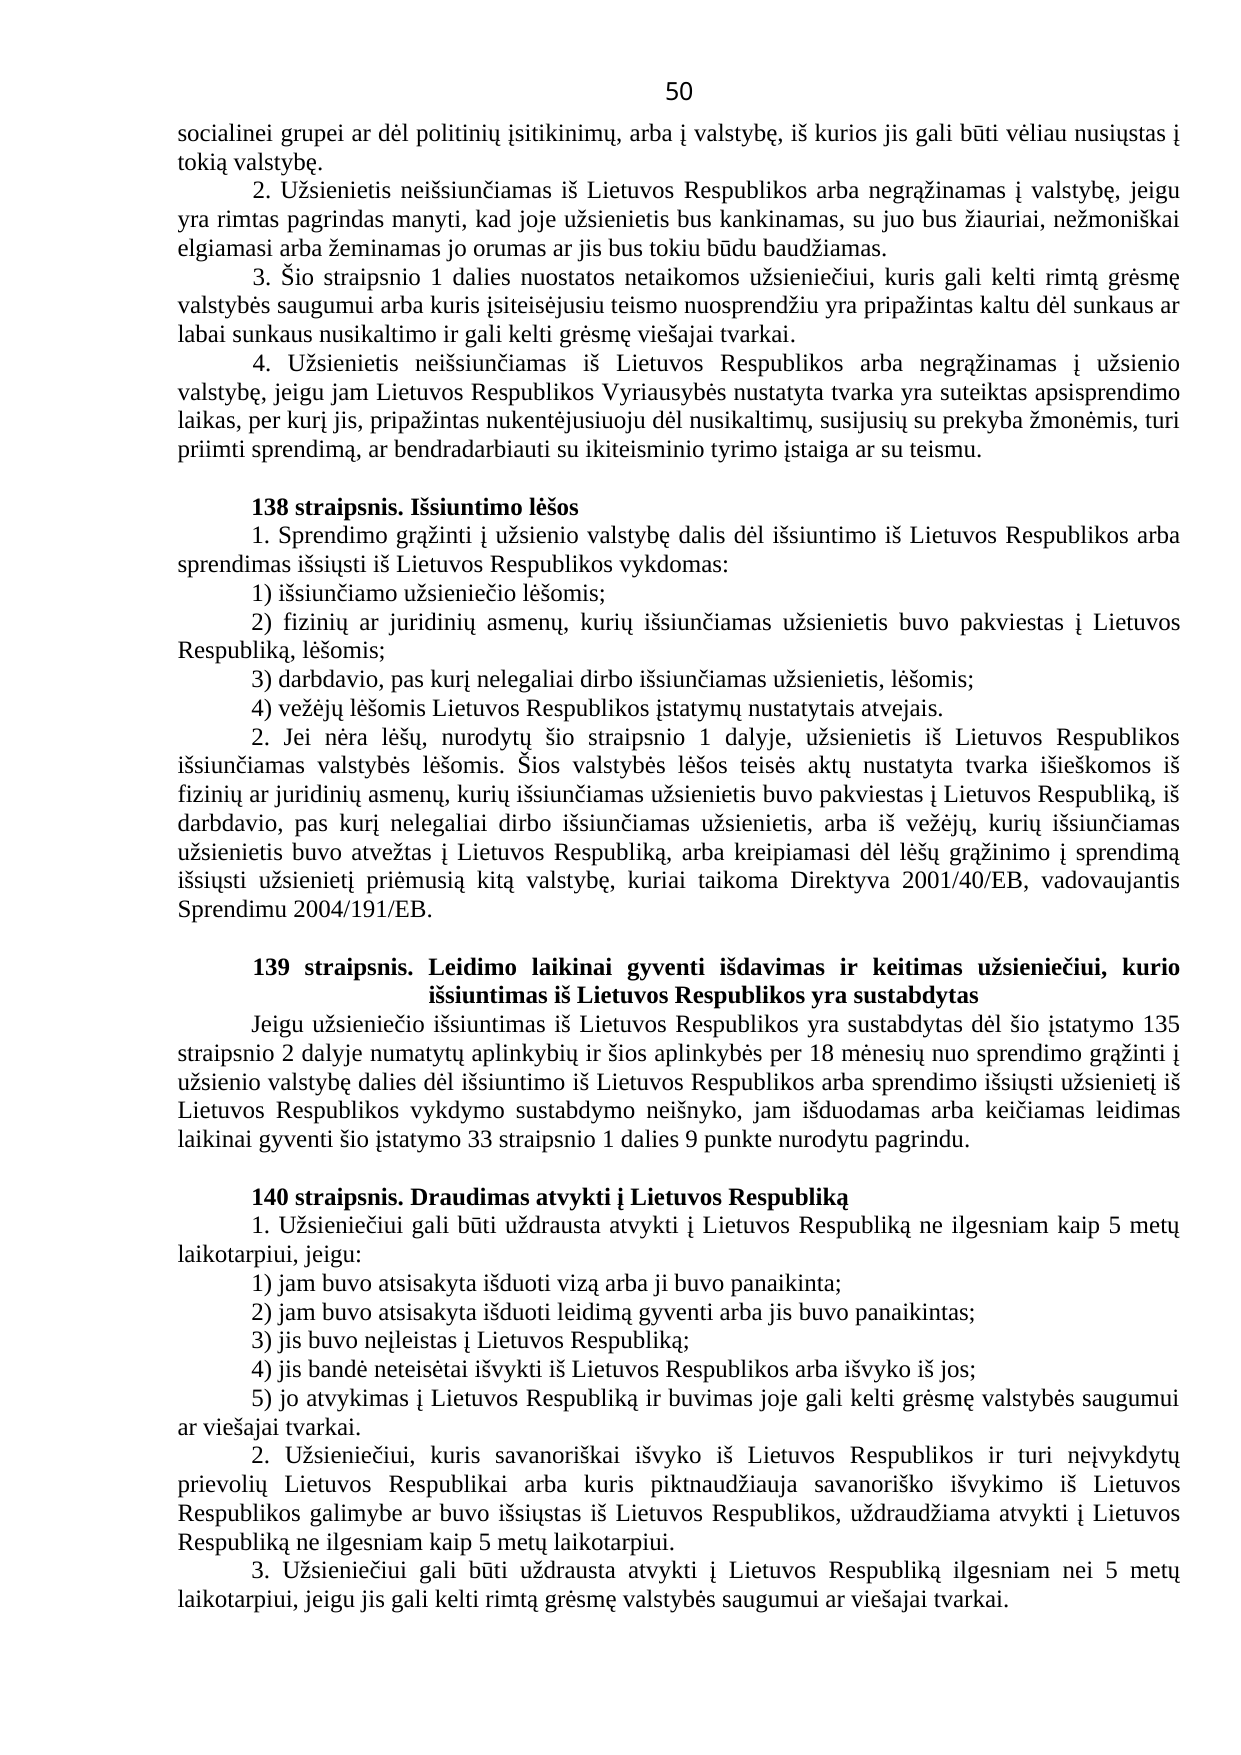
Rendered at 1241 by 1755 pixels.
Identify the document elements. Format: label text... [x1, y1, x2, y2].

text 4) vežėjų lėšomis Lietuvos Respublikos įstatymų nustatytais atvejais. [177, 693, 1181, 722]
text 2) fizinių ar juridinių asmenų, kurių išsiunčiamas užsienietis buvo pakviestas į Lietuvos Respubliką, lėšomis; [177, 607, 1181, 664]
text 2. Jei nėra lėšų, nurodytų šio straipsnio 1 dalyje, užsienietis iš Lietuvos Respublikos išsiunčiamas valstybės lėšomis. Šios valstybės lėšos teisės aktų nustatyta tvarka išieškomos iš fizinių ar juridinių asmenų, kurių išsiunčiamas užsienietis buvo pakviestas į Lietuvos Respubliką, iš darbdavio, pas kurį nelegaliai dirbo išsiunčiamas užsienietis, arba iš vežėjų, kurių išsiunčiamas užsienietis buvo atvežtas į Lietuvos Respubliką, arba kreipiamasi dėl lėšų grąžinimo į sprendimą išsiųsti užsienietį priėmusią kitą valstybę, kuriai taikoma Direktyva 2001/40/EB, vadovaujantis Sprendimu 2004/191/EB. [177, 722, 1181, 923]
text socialinei grupei ar dėl politinių įsitikinimų, arba į valstybę, iš kurios jis gali būti vėliau nusiųstas į tokią valstybę. [177, 118, 1181, 176]
text 1) jam buvo atsisakyta išduoti vizą arba ji buvo panaikinta; [177, 1268, 1181, 1297]
text 1. Užsieniečiui gali būti uždrausta atvykti į Lietuvos Respubliką ne ilgesniam kaip 5 metų laikotarpiui, jeigu: [177, 1211, 1181, 1268]
text 4) jis bandė neteisėtai išvykti iš Lietuvos Respublikos arba išvyko iš jos; [177, 1354, 1181, 1383]
text 3) jis buvo neįleistas į Lietuvos Respubliką; [177, 1326, 1181, 1354]
text 139 straipsnis. Leidimo laikinai gyventi išdavimas ir keitimas užsieniečiui, kurio išsiuntimas iš Lietuvos Respublikos yra sustabdytas [252, 952, 1181, 1009]
text 140 straipsnis. Draudimas atvykti į Lietuvos Respubliką [177, 1182, 1181, 1211]
text 1) išsiunčiamo užsieniečio lėšomis; [177, 578, 1181, 607]
text 1. Sprendimo grąžinti į užsienio valstybę dalis dėl išsiuntimo iš Lietuvos Respublikos arba sprendimas išsiųsti iš Lietuvos Respublikos vykdomas: [177, 521, 1181, 578]
text 3) darbdavio, pas kurį nelegaliai dirbo išsiunčiamas užsienietis, lėšomis; [177, 664, 1181, 693]
text Jeigu užsieniečio išsiuntimas iš Lietuvos Respublikos yra sustabdytas dėl šio įstatymo 135 straipsnio 2 dalyje numatytų aplinkybių ir šios aplinkybės per 18 mėnesių nuo sprendimo grąžinti į užsienio valstybę dalies dėl išsiuntimo iš Lietuvos Respublikos arba sprendimo išsiųsti užsienietį iš Lietuvos Respublikos vykdymo sustabdymo neišnyko, jam išduodamas arba keičiamas leidimas laikinai gyventi šio įstatymo 33 straipsnio 1 dalies 9 punkte nurodytu pagrindu. [177, 1009, 1181, 1153]
text 2. Užsieniečiui, kuris savanoriškai išvyko iš Lietuvos Respublikos ir turi neįvykdytų prievolių Lietuvos Respublikai arba kuris piktnaudžiauja savanoriško išvykimo iš Lietuvos Respublikos galimybe ar buvo išsiųstas iš Lietuvos Respublikos, uždraudžiama atvykti į Lietuvos Respubliką ne ilgesniam kaip 5 metų laikotarpiui. [177, 1441, 1181, 1556]
text 2) jam buvo atsisakyta išduoti leidimą gyventi arba jis buvo panaikintas; [177, 1297, 1181, 1326]
text 138 straipsnis. Išsiuntimo lėšos [177, 492, 1181, 521]
text 2. Užsienietis neišsiunčiamas iš Lietuvos Respublikos arba negrąžinamas į valstybę, jeigu yra rimtas pagrindas manyti, kad joje užsienietis bus kankinamas, su juo bus žiauriai, nežmoniškai elgiamasi arba žeminamas jo orumas ar jis bus tokiu būdu baudžiamas. [177, 176, 1181, 262]
text 5) jo atvykimas į Lietuvos Respubliką ir buvimas joje gali kelti grėsmę valstybės saugumui ar viešajai tvarkai. [177, 1383, 1181, 1441]
text 3. Užsieniečiui gali būti uždrausta atvykti į Lietuvos Respubliką ilgesniam nei 5 metų laikotarpiui, jeigu jis gali kelti rimtą grėsmę valstybės saugumui ar viešajai tvarkai. [177, 1556, 1181, 1613]
text 4. Užsienietis neišsiunčiamas iš Lietuvos Respublikos arba negrąžinamas į užsienio valstybę, jeigu jam Lietuvos Respublikos Vyriausybės nustatyta tvarka yra suteiktas apsisprendimo laikas, per kurį jis, pripažintas nukentėjusiuoju dėl nusikaltimų, susijusių su prekyba žmonėmis, turi priimti sprendimą, ar bendradarbiauti su ikiteisminio tyrimo įstaiga ar su teismu. [177, 348, 1181, 463]
text 3. Šio straipsnio 1 dalies nuostatos netaikomos užsieniečiui, kuris gali kelti rimtą grėsmę valstybės saugumui arba kuris įsiteisėjusiu teismo nuosprendžiu yra pripažintas kaltu dėl sunkaus ar labai sunkaus nusikaltimo ir gali kelti grėsmę viešajai tvarkai. [177, 262, 1181, 348]
